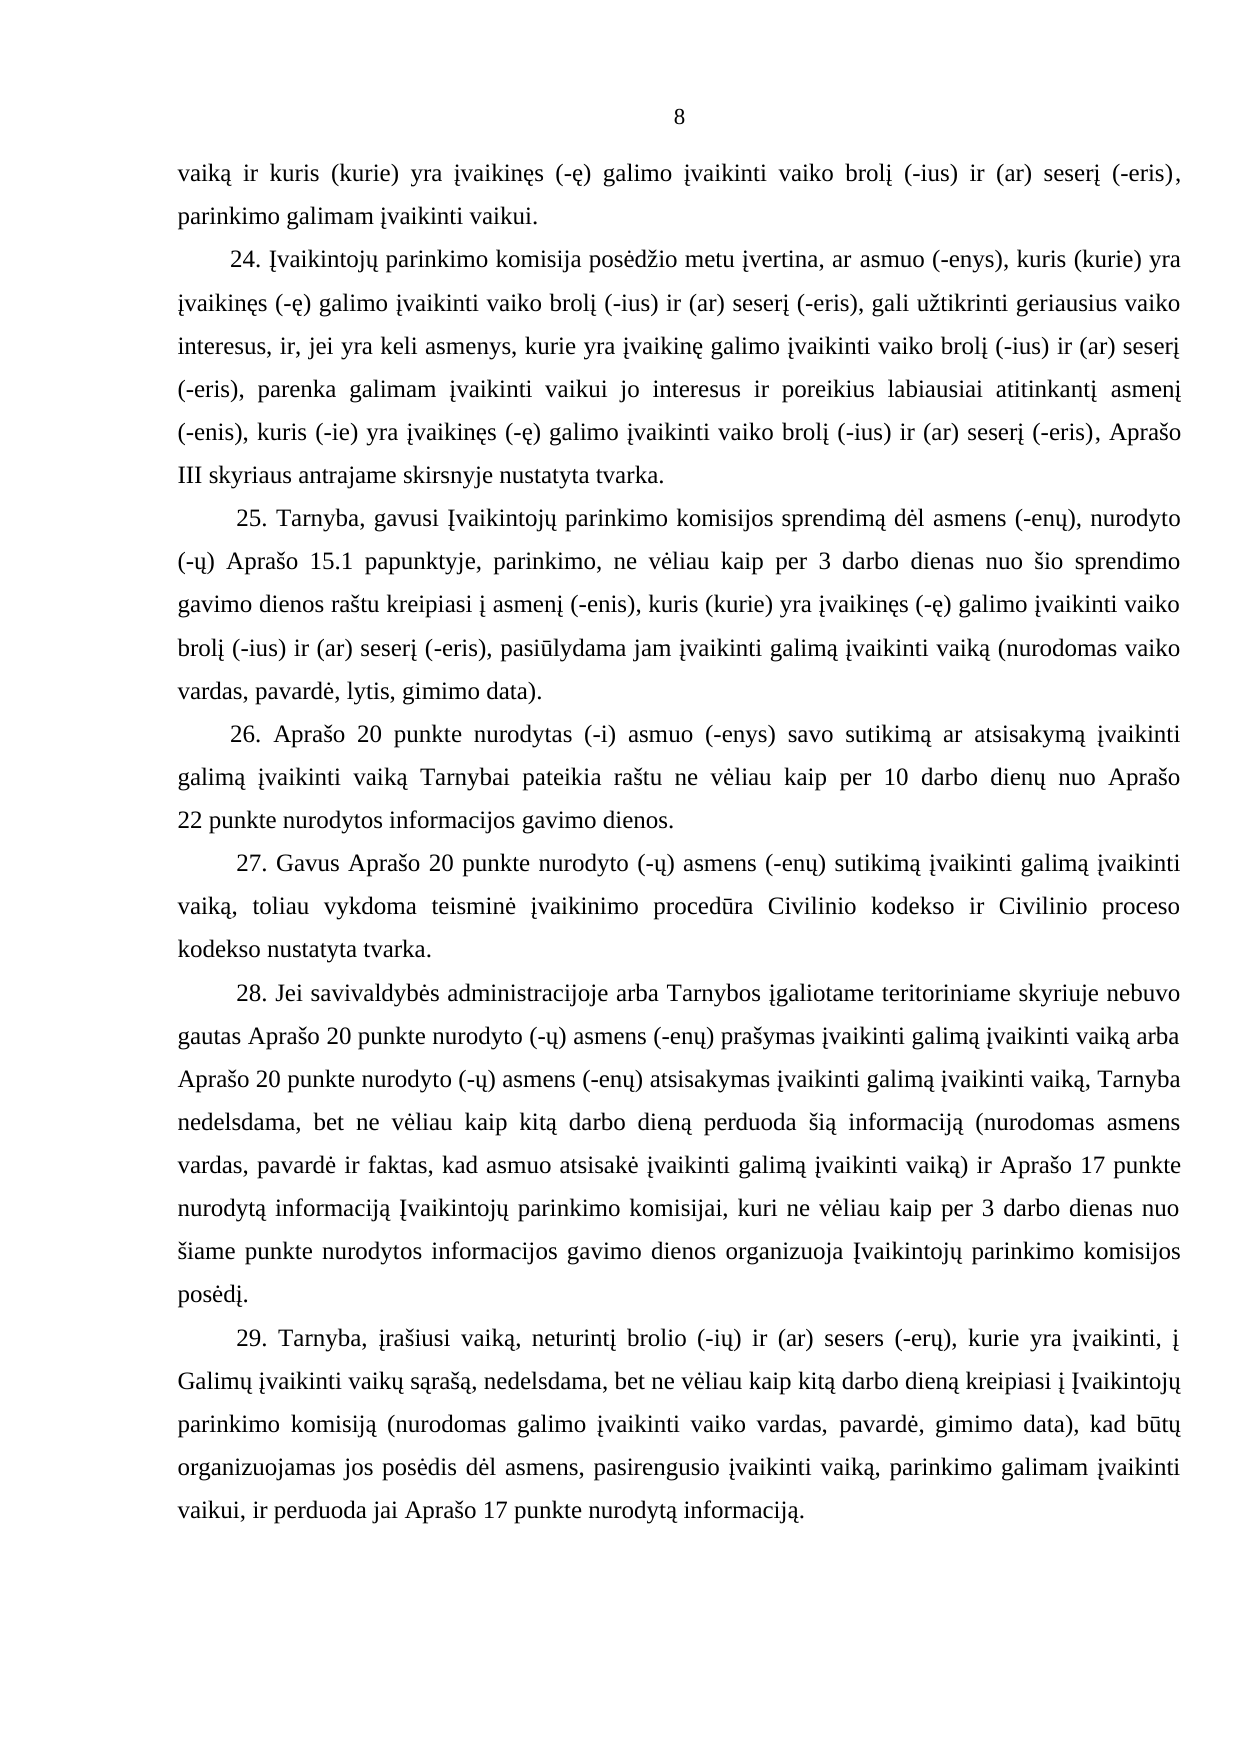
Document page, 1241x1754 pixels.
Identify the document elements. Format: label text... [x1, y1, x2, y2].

text vaiką ir kuris (kurie) yra įvaikinęs (-ę) galimo įvaikinti vaiko brolį (-ius) ir (ar) seserį (-eris), parinkimo galimam įvaikinti vaikui. [177, 158, 1181, 230]
text 27. Gavus Aprašo 20 punkte nurodyto (-ų) asmens (-enų) sutikimą įvaikinti galimą įvaikinti vaiką, toliau vykdoma teisminė įvaikinimo procedūra Civilinio kodekso ir Civilinio proceso kodekso nustatyta tvarka. [177, 848, 1181, 963]
text 25. Tarnyba, gavusi Įvaikintojų parinkimo komisijos sprendimą dėl asmens (-enų), nurodyto (-ų) Aprašo 15.1 papunktyje, parinkimo, ne vėliau kaip per 3 darbo dienas nuo šio sprendimo gavimo dienos raštu kreipiasi į asmenį (-enis), kuris (kurie) yra įvaikinęs (-ę) galimo įvaikinti vaiko brolį (-ius) ir (ar) seserį (‑eris), pasiūlydama jam įvaikinti galimą įvaikinti vaiką (nurodomas vaiko vardas, pavardė, lytis, gimimo data). [177, 503, 1181, 704]
text 24. Įvaikintojų parinkimo komisija posėdžio metu įvertina, ar asmuo (-enys), kuris (kurie) yra įvaikinęs (-ę) galimo įvaikinti vaiko brolį (-ius) ir (ar) seserį (-eris), gali užtikrinti geriausius vaiko interesus, ir, jei yra keli asmenys, kurie yra įvaikinę galimo įvaikinti vaiko brolį (-ius) ir (ar) seserį (‑eris), parenka galimam įvaikinti vaikui jo interesus ir poreikius labiausiai atitinkantį asmenį (‑enis), kuris (-ie) yra įvaikinęs (-ę) galimo įvaikinti vaiko brolį (-ius) ir (ar) seserį (-eris), Aprašo III skyriaus antrajame skirsnyje nustatyta tvarka. [177, 244, 1181, 489]
text 26. Aprašo 20 punkte nurodytas (-i) asmuo (-enys) savo sutikimą ar atsisakymą įvaikinti galimą įvaikinti vaiką Tarnybai pateikia raštu ne vėliau kaip per 10 darbo dienų nuo Aprašo 22 punkte nurodytos informacijos gavimo dienos. [177, 719, 1181, 834]
text 29. Tarnyba, įrašiusi vaiką, neturintį brolio (-ių) ir (ar) sesers (-erų), kurie yra įvaikinti, į Galimų įvaikinti vaikų sąrašą, nedelsdama, bet ne vėliau kaip kitą darbo dieną kreipiasi į Įvaikintojų parinkimo komisiją (nurodomas galimo įvaikinti vaiko vardas, pavardė, gimimo data), kad būtų organizuojamas jos posėdis dėl asmens, pasirengusio įvaikinti vaiką, parinkimo galimam įvaikinti vaikui, ir perduoda jai Aprašo 17 punkte nurodytą informaciją. [177, 1323, 1181, 1524]
text 28. Jei savivaldybės administracijoje arba Tarnybos įgaliotame teritoriniame skyriuje nebuvo gautas Aprašo 20 punkte nurodyto (-ų) asmens (-enų) prašymas įvaikinti galimą įvaikinti vaiką arba Aprašo 20 punkte nurodyto (-ų) asmens (-enų) atsisakymas įvaikinti galimą įvaikinti vaiką, Tarnyba nedelsdama, bet ne vėliau kaip kitą darbo dieną perduoda šią informaciją (nurodomas asmens vardas, pavardė ir faktas, kad asmuo atsisakė įvaikinti galimą įvaikinti vaiką) ir Aprašo 17 punkte nurodytą informaciją Įvaikintojų parinkimo komisijai, kuri ne vėliau kaip per 3 darbo dienas nuo šiame punkte nurodytos informacijos gavimo dienos organizuoja Įvaikintojų parinkimo komisijos posėdį. [177, 978, 1181, 1308]
